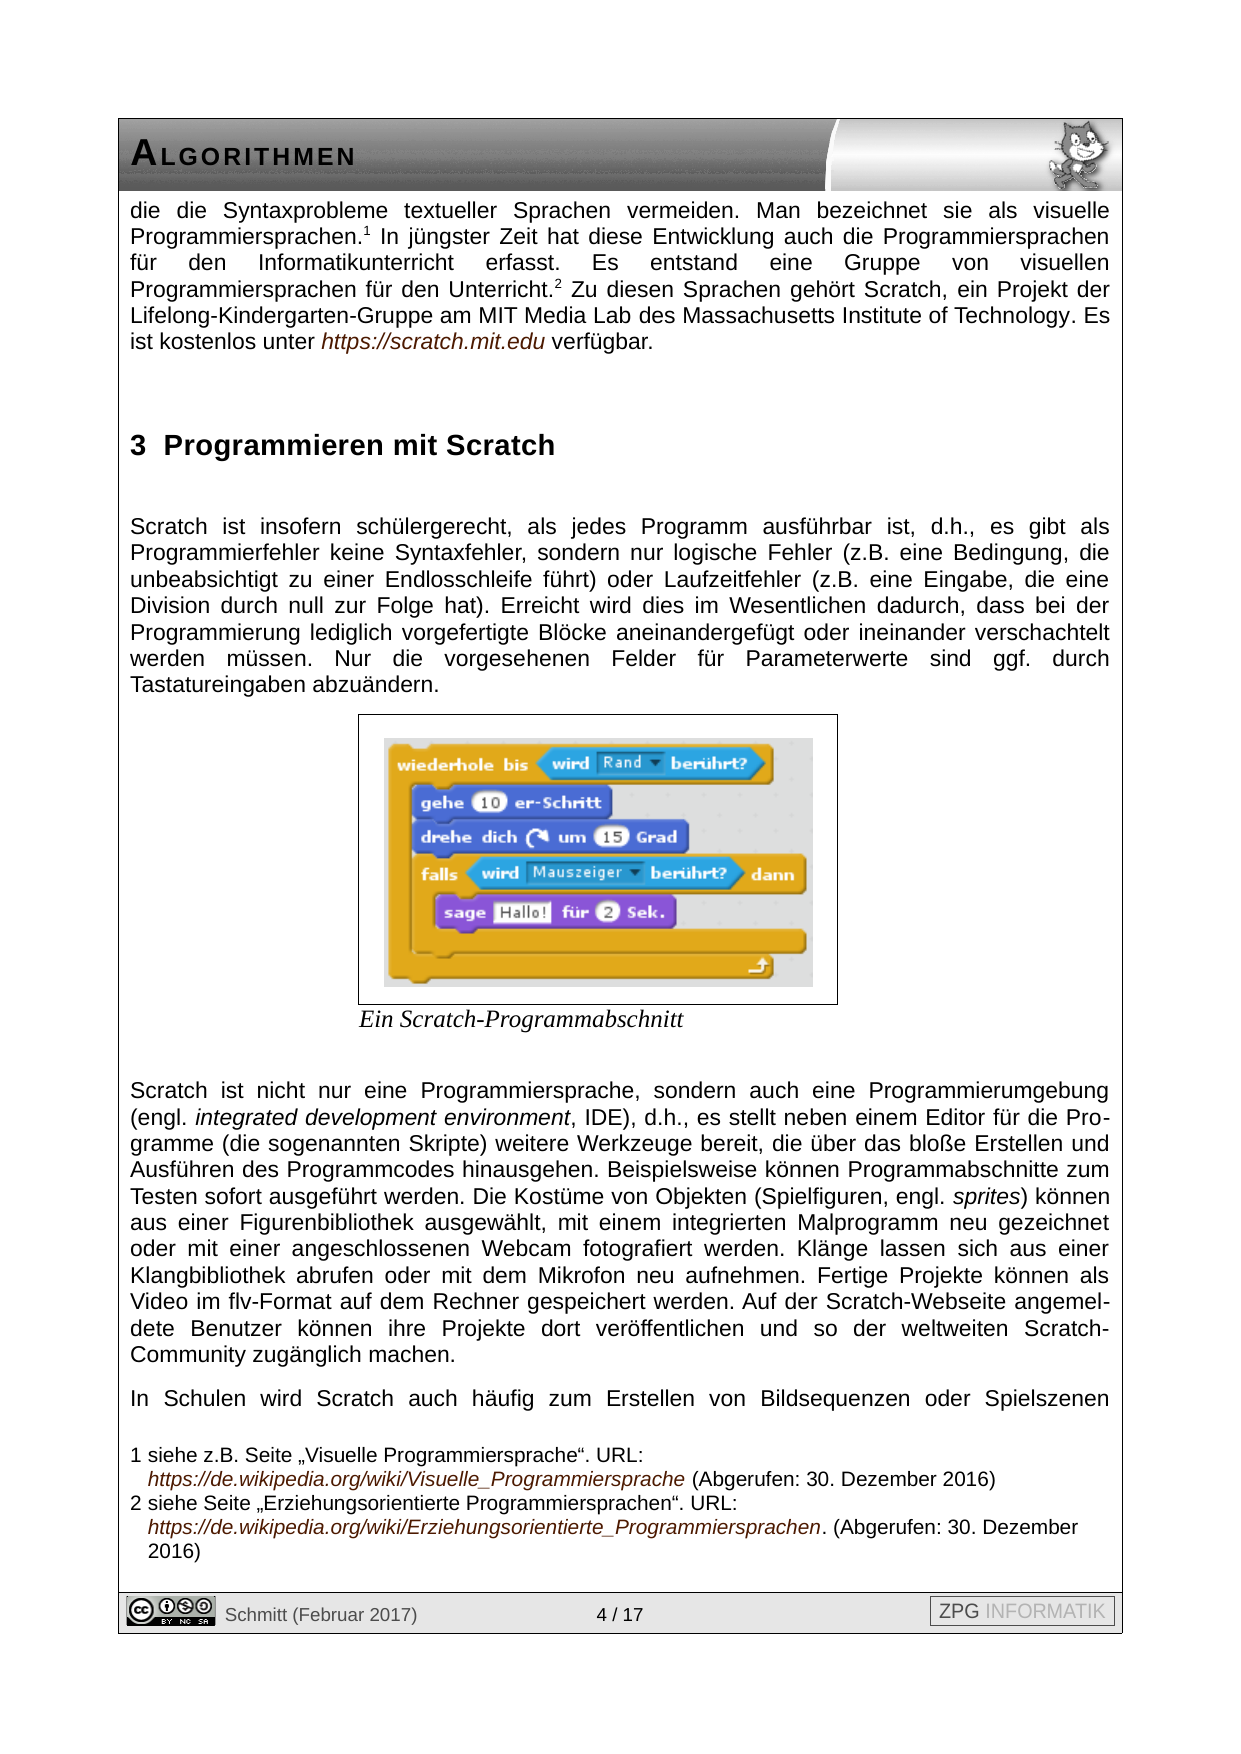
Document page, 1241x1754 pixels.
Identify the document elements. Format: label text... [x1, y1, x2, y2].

picture [384, 738, 813, 987]
text siehe Seite „Erziehungsorientierte Programmiersprachen“. URL: https://de.wikipedia.org/wiki/Erziehungsorientierte_Programmiersprachen. (Abgerufen: 30. Dezember 2016) [130, 1491, 1122, 1562]
text 3 Programmieren mit Scratch [130, 428, 1110, 495]
text siehe z.B. Seite „Visuelle Programmiersprache“. URL: https://de.wikipedia.org/wiki/Visuelle_Programmiersprache (Abgerufen: 30. Dezember 2016) [130, 1443, 1122, 1491]
text Ein Scratch-Programmabschnitt [359, 1005, 837, 1033]
picture [119, 119, 1122, 191]
picture [126, 1596, 216, 1626]
text Scratch ist nicht nur eine Programmiersprache, sondern auch eine Programmierumgebung (engl. integrated development environment, IDE), d.h., es stellt neben einem Editor für die Pro­gramme (die sogenannten Skripte) weitere Werkzeuge bereit, die über das bloße Erstellen und Ausführen des Programmcodes hinausgehen. Beispielsweise können Programmabschnitte zum Testen sofort ausgeführt werden. Die Kostüme von Objekten (Spielfiguren, engl. sprites) können aus einer Figurenbibliothek ausgewählt, mit einem integrierten Malprogramm neu gezeichnet oder mit einer angeschlossenen Webcam fotografiert werden. Klänge lassen sich aus einer Klangbibliothek abrufen oder mit dem Mikrofon neu aufnehmen. Fertige Projekte können als Video im flv-Format auf dem Rechner gespeichert werden. Auf der Scratch-Webseite angemel­de­te Benutzer können ihre Projekte dort veröffentlichen und so der weltweiten Scratch-Community zugänglich machen. [130, 1077, 1110, 1367]
text In Schulen wird Scratch auch häufig zum Erstellen von Bildsequenzen oder Spielszenen [130, 1385, 1110, 1411]
text Scratch ist insofern schülergerecht, als jedes Programm ausführbar ist, d.h., es gibt als Programmierfehler keine Syntaxfehler, sondern nur logische Fehler (z.B. eine Bedingung, die unbeabsichtigt zu einer Endlosschleife führt) oder Laufzeitfehler (z.B. eine Eingabe, die eine Division durch null zur Folge hat). Erreicht wird dies im Wesentlichen dadurch, dass bei der Programmierung lediglich vorgefertigte Blöcke aneinandergefügt oder ineinander verschachtelt werden müssen. Nur die vorgese­henen Felder für Parameterwerte sind ggf. durch Tastatureingaben abzuändern. [130, 513, 1110, 697]
text [359, 727, 837, 1004]
text die die Syntaxprobleme textueller Sprachen vermeiden. Man bezeichnet sie als visuelle Programmiersprachen. In jüngster Zeit hat diese Entwicklung auch die Programmiersprachen für den Informatikunterricht erfasst. Es entstand eine Gruppe von visuellen Programmiersprachen für den Unterricht. Zu diesen Sprachen gehört Scratch, ein Projekt der Lifelong-Kindergarten-Gruppe am MIT Media Lab des Massachusetts Institute of Technology. Es ist kostenlos unter https://scratch.mit.edu verfügbar. [130, 197, 1110, 355]
